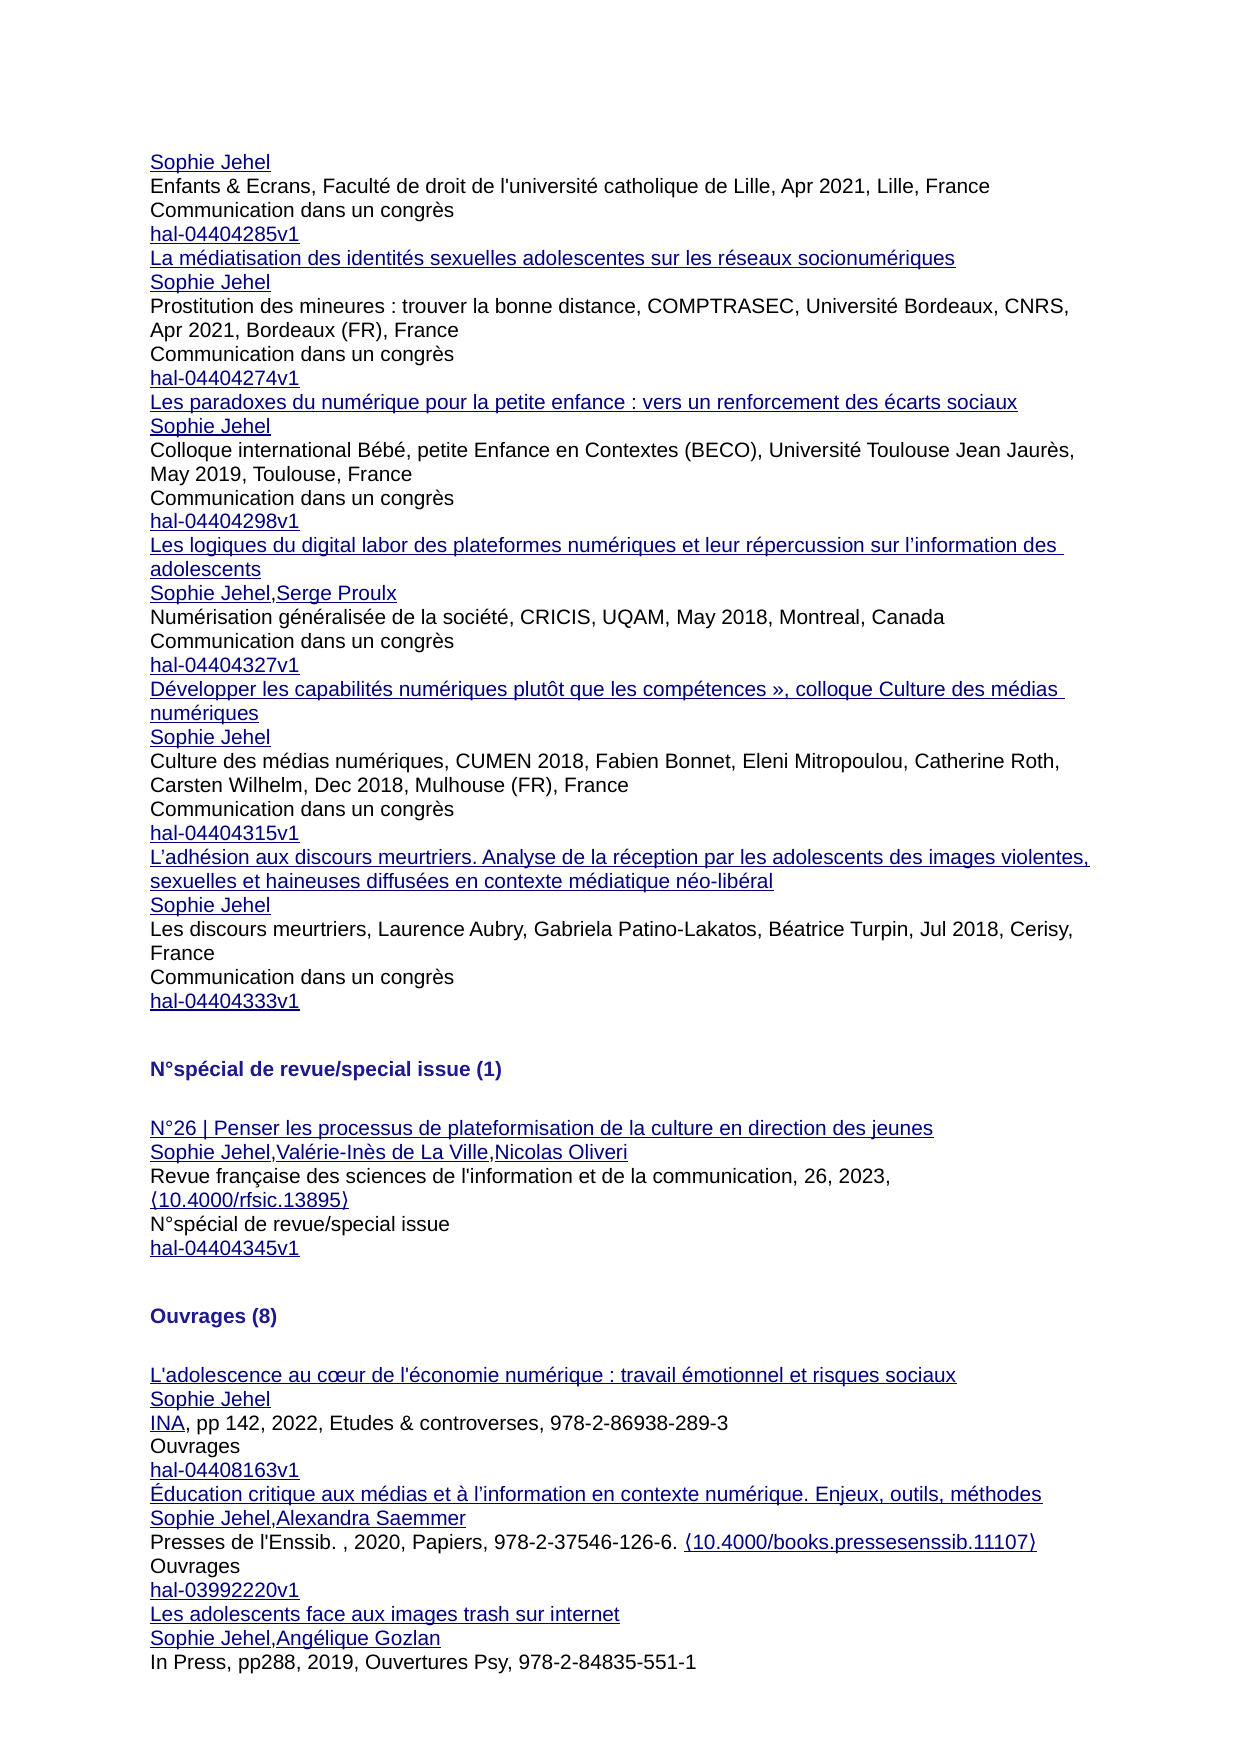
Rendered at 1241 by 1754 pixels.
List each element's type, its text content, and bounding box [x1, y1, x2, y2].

table_cell Éducation critique aux médias et à l’information en contexte numérique. Enjeux, outils, méthodes Sophie Jehel,Alexandra Saemmer Presses de l'Enssib. , 2020, Papiers, 978-2-37546-126-6. ⟨10.4000/books.pressesenssib.11107⟩ Ouvrages hal-03992220v1 [150, 1482, 1090, 1602]
table_cell sexuelles et haineuses diffusées en contexte médiatique néo-libéral Sophie Jehel Les discours meurtriers, Laurence Aubry, Gabriela Patino-Lakatos, Béatrice Turpin, Jul 2018, Cerisy, France Communication dans un congrès hal-04404333v1 [150, 867, 1090, 1012]
table_header N°26 | Penser les processus de plateformisation de la culture en direction des jeunes Sophie Jehel,Valérie-Inès de La Ville,Nicolas Oliveri Revue française des sciences de l'information et de la communication, 26, 2023, ⟨10.4000/rfsic.13895⟩ N°spécial de revue/special issue hal-04404345v1 [150, 1116, 1090, 1259]
table_cell Les paradoxes du numérique pour la petite enfance : vers un renforcement des écarts sociaux Sophie Jehel Colloque international Bébé, petite Enfance en Contextes (BECO), Université Toulouse Jean Jaurès, May 2019, Toulouse, France Communication dans un congrès hal-04404298v1 [150, 390, 1090, 533]
table_cell Sophie Jehel Enfants & Ecrans, Faculté de droit de l'université catholique de Lille, Apr 2021, Lille, France Communication dans un congrès hal-04404285v1 [150, 150, 1090, 246]
table_cell Développer les capabilités numériques plutôt que les compétences », colloque Culture des médias numériques Sophie Jehel Culture des médias numériques, CUMEN 2018, Fabien Bonnet, Eleni Mitropoulou, Catherine Roth, Carsten Wilhelm, Dec 2018, Mulhouse (FR), France Communication dans un congrès hal-04404315v1 [150, 677, 1090, 845]
table_cell Les logiques du digital labor des plateformes numériques et leur répercussion sur l’information des adolescents Sophie Jehel,Serge Proulx Numérisation généralisée de la société, CRICIS, UQAM, May 2018, Montreal, Canada Communication dans un congrès hal-04404327v1 [150, 533, 1090, 677]
table_cell La médiatisation des identités sexuelles adolescentes sur les réseaux socionumériques Sophie Jehel Prostitution des mineures : trouver la bonne distance, COMPTRASEC, Université Bordeaux, CNRS, Apr 2021, Bordeaux (FR), France Communication dans un congrès hal-04404274v1 [150, 246, 1090, 389]
table_cell Les adolescents face aux images trash sur internet Sophie Jehel,Angélique Gozlan In Press, pp288, 2019, Ouvertures Psy, 978-2-84835-551-1 [150, 1602, 1090, 1674]
table_header L'adolescence au cœur de l'économie numérique : travail émotionnel et risques sociaux Sophie Jehel INA, pp 142, 2022, Etudes & controverses, 978-2-86938-289-3 Ouvrages hal-04408163v1 [150, 1363, 1090, 1482]
subtitle N°spécial de revue/special issue (1) [150, 1057, 1090, 1081]
subtitle Ouvrages (8) [150, 1304, 1090, 1328]
table_cell L’adhésion aux discours meurtriers. Analyse de la réception par les adolescents des images violentes, [150, 845, 1090, 866]
